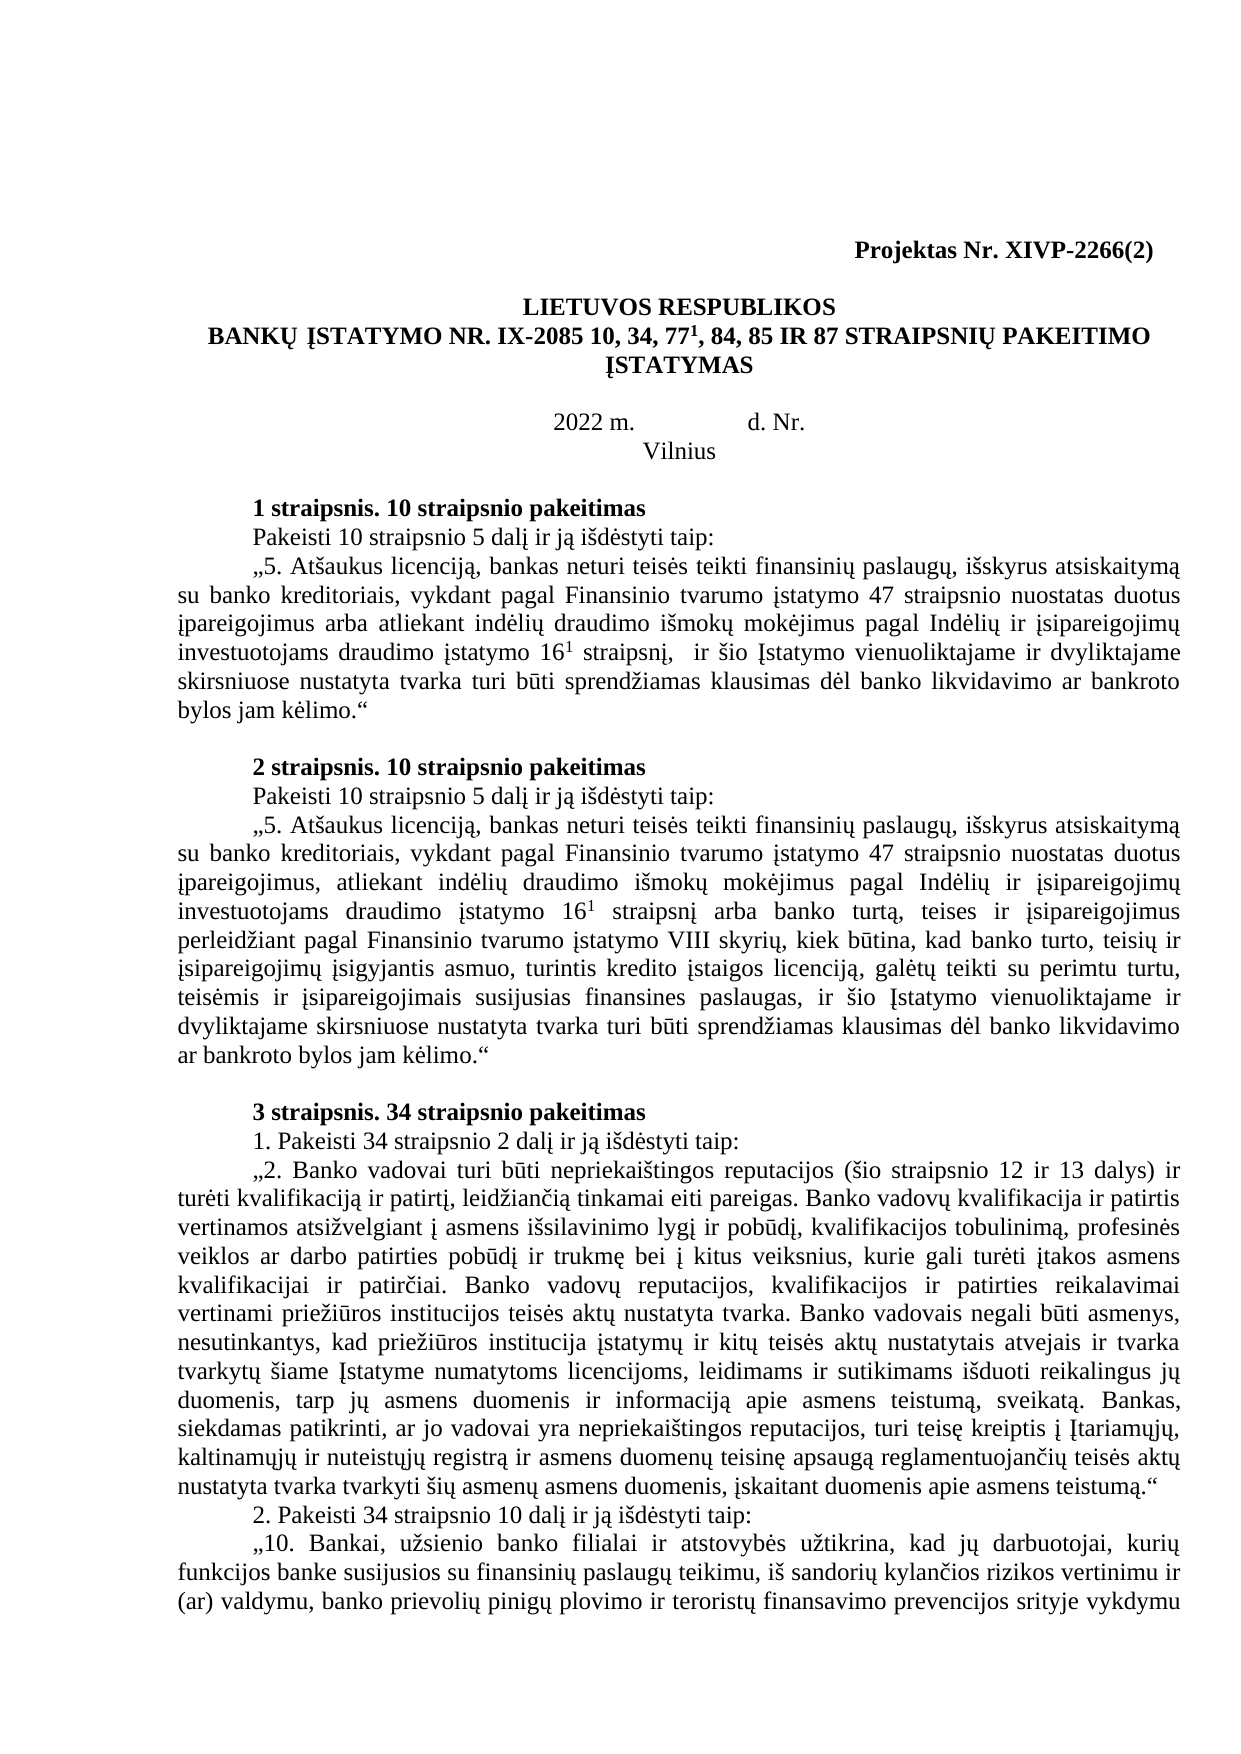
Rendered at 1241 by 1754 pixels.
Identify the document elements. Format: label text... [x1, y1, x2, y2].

text 2. Pakeisti 34 straipsnio 10 dalį ir ją išdėstyti taip: [177, 1500, 1181, 1528]
text „2. Banko vadovai turi būti nepriekaištingos reputacijos (šio straipsnio 12 ir 13 dalys) ir turėti kvalifikaciją ir patirtį, leidžiančią tinkamai eiti pareigas. Banko vadovų kvalifikacija ir patirtis vertinamos atsižvelgiant į asmens išsilavinimo lygį ir pobūdį, kvalifikacijos tobulinimą, profesinės veiklos ar darbo patirties pobūdį ir trukmę bei į kitus veiksnius, kurie gali turėti įtakos asmens kvalifikacijai ir patirčiai. Banko vadovų reputacijos, kvalifikacijos ir patirties reikalavimai vertinami priežiūros institucijos teisės aktų nustatyta tvarka. Banko vadovais negali būti asmenys, nesutinkantys, kad priežiūros institucija įstatymų ir kitų teisės aktų nustatytais atvejais ir tvarka tvarkytų šiame Įstatyme numatytoms licencijoms, leidimams ir sutikimams išduoti reikalingus jų duomenis, tarp jų asmens duomenis ir informaciją apie asmens teistumą, sveikatą. Bankas, siekdamas patikrinti, ar jo vadovai yra nepriekaištingos reputacijos, turi teisę kreiptis į Įtariamųjų, kaltinamųjų ir nuteistųjų registrą ir asmens duomenų teisinę apsaugą reglamentuojančių teisės aktų nustatyta tvarka tvarkyti šių asmenų asmens duomenis, įskaitant duomenis apie asmens teistumą.“ [177, 1155, 1181, 1500]
text 1 straipsnis. 10 straipsnio pakeitimas [177, 493, 1181, 522]
text Pakeisti 10 straipsnio 5 dalį ir ją išdėstyti taip: [177, 781, 1181, 810]
text „5. Atšaukus licenciją, bankas neturi teisės teikti finansinių paslaugų, išskyrus atsiskaitymą su banko kreditoriais, vykdant pagal Finansinio tvarumo įstatymo 47 straipsnio nuostatas duotus įpareigojimus, atliekant indėlių draudimo išmokų mokėjimus pagal Indėlių ir įsipareigojimų investuotojams draudimo įstatymo 161 straipsnį arba banko turtą, teises ir įsipareigojimus perleidžiant pagal Finansinio tvarumo įstatymo VIII skyrių, kiek būtina, kad banko turto, teisių ir įsipareigojimų įsigyjantis asmuo, turintis kredito įstaigos licenciją, galėtų teikti su perimtu turtu, teisėmis ir įsipareigojimais susijusias finansines paslaugas, ir šio Įstatymo vienuoliktajame ir dvyliktajame skirsniuose nustatyta tvarka turi būti sprendžiamas klausimas dėl banko likvidavimo ar bankroto bylos jam kėlimo.“ [177, 810, 1181, 1068]
text 3 straipsnis. 34 straipsnio pakeitimas [177, 1097, 1181, 1126]
text 2 straipsnis. 10 straipsnio pakeitimas [177, 752, 1181, 781]
text Vilnius [177, 436, 1181, 465]
text „5. Atšaukus licenciją, bankas neturi teisės teikti finansinių paslaugų, išskyrus atsiskaitymą su banko kreditoriais, vykdant pagal Finansinio tvarumo įstatymo 47 straipsnio nuostatas duotus įpareigojimus arba atliekant indėlių draudimo išmokų mokėjimus pagal Indėlių ir įsipareigojimų investuotojams draudimo įstatymo 161 straipsnį, ir šio Įstatymo vienuoliktajame ir dvyliktajame skirsniuose nustatyta tvarka turi būti sprendžiamas klausimas dėl banko likvidavimo ar bankroto bylos jam kėlimo.“ [177, 551, 1181, 723]
text 2022 m. d. Nr. [177, 407, 1181, 436]
text LIETUVOS RESPUBLIKOS [177, 292, 1181, 321]
text Projektas Nr. XIVP-2266(2) [827, 235, 1181, 263]
text įstatymas [177, 350, 1181, 378]
text BANKŲ ĮSTATYMo Nr. IX-2085 10, 34, 771, 84, 85 ir 87 straipsniŲ pakeitimo [177, 321, 1181, 350]
text Pakeisti 10 straipsnio 5 dalį ir ją išdėstyti taip: [177, 522, 1181, 551]
text 1. Pakeisti 34 straipsnio 2 dalį ir ją išdėstyti taip: [177, 1126, 1181, 1155]
text „10. Bankai, užsienio banko filialai ir atstovybės užtikrina, kad jų darbuotojai, kurių funkcijos banke susijusios su finansinių paslaugų teikimu, iš sandorių kylančios rizikos vertinimu ir (ar) valdymu, banko prievolių pinigų plovimo ir teroristų finansavimo prevencijos srityje vykdymu [177, 1528, 1181, 1615]
